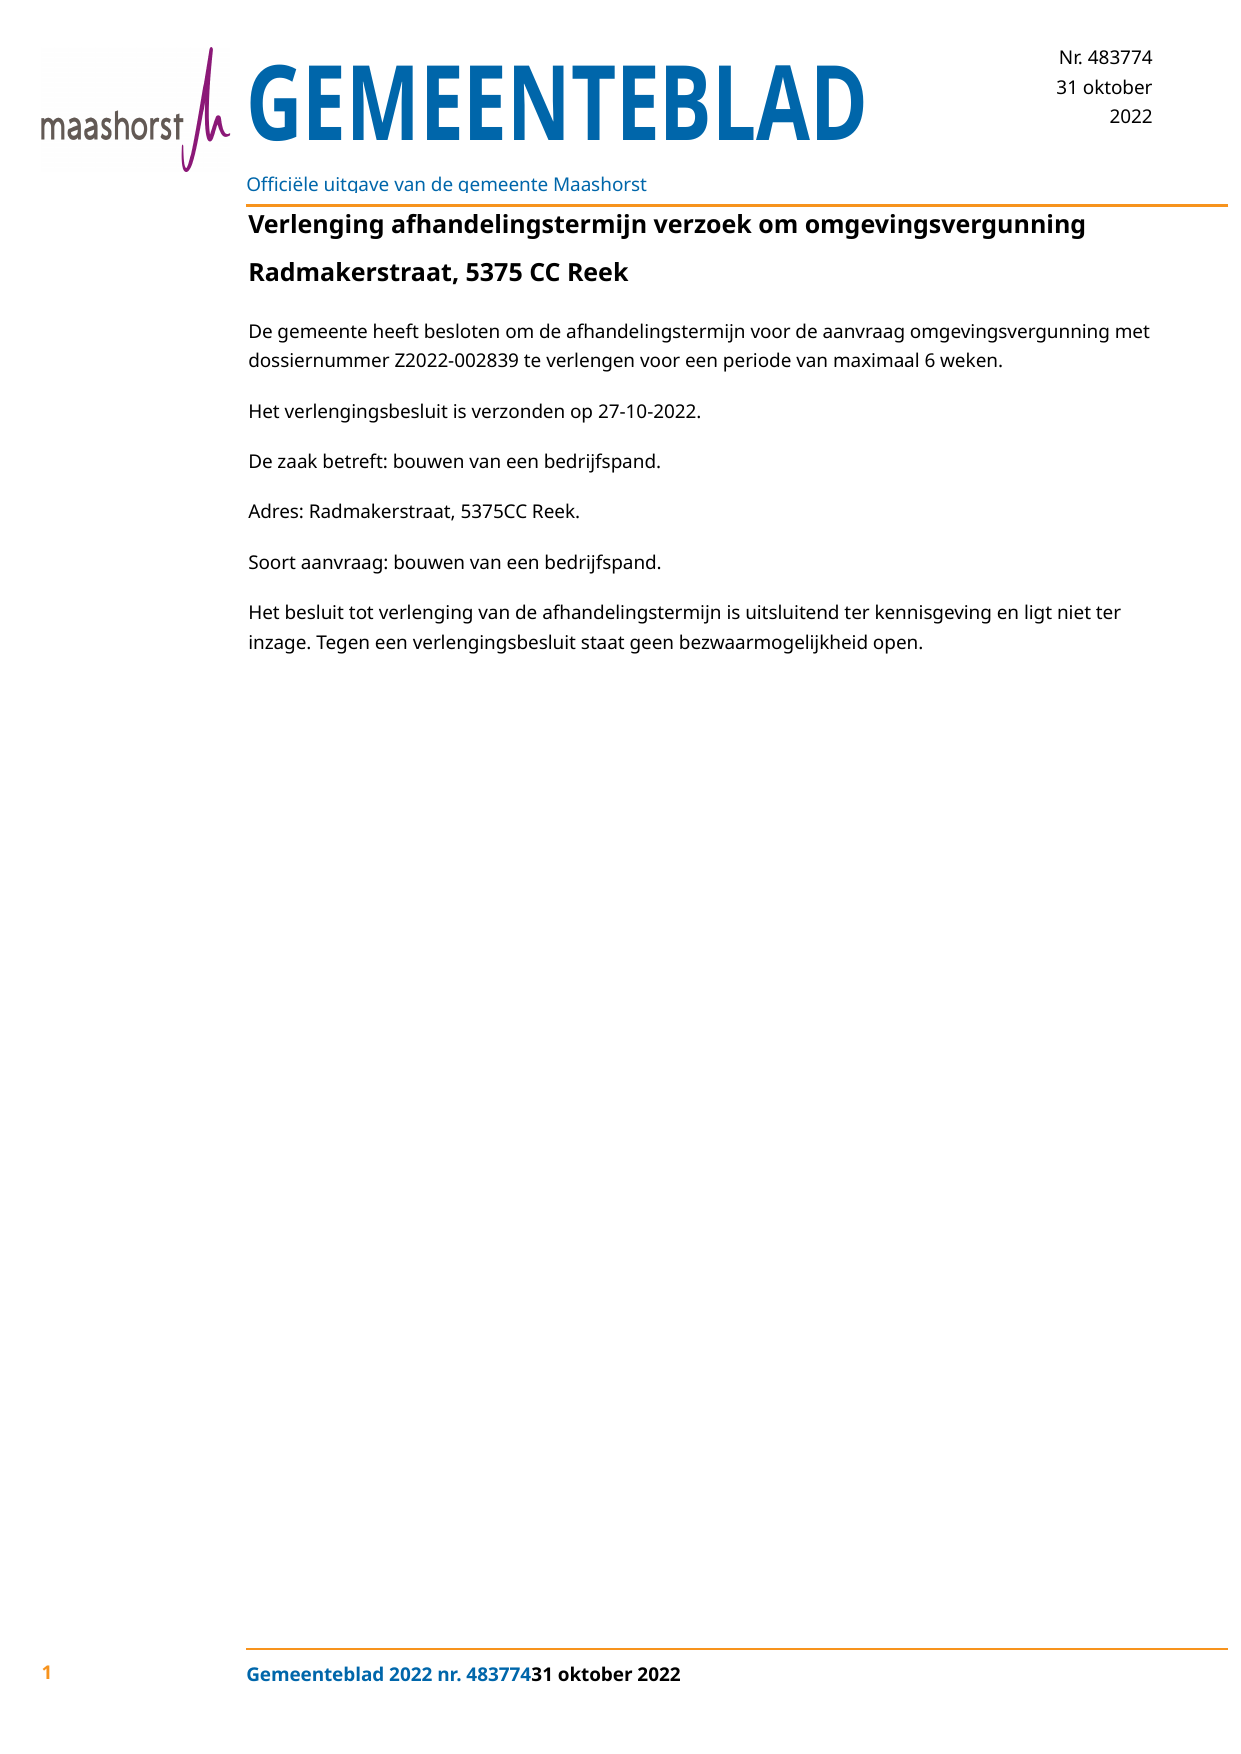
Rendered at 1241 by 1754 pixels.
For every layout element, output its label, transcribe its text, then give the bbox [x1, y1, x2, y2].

text Het verlengingsbesluit is verzonden op 27-10-2022. [248, 398, 1152, 424]
text Adres: Radmakerstraat, 5375CC Reek. [248, 499, 1152, 524]
text Verlenging afhandelingstermijn verzoek om omgevingsvergunning Radmakerstraat, 5375 CC Reek [248, 207, 1152, 288]
text De gemeente heeft besloten om de afhandelingstermijn voor de aanvraag omgevingsvergunning met dossiernummer Z2022-002839 te verlengen voor een periode van maximaal 6 weken. [248, 318, 1152, 373]
picture [41, 47, 231, 172]
text Het besluit tot verlenging van de afhandelingstermijn is uitsluitend ter kennisgeving en ligt niet ter inzage. Tegen een verlengingsbesluit staat geen bezwaarmogelijkheid open. [248, 599, 1152, 655]
text De zaak betreft: bouwen van een bedrijfspand. [248, 448, 1152, 474]
text Soort aanvraag: bouwen van een bedrijfspand. [248, 549, 1152, 575]
